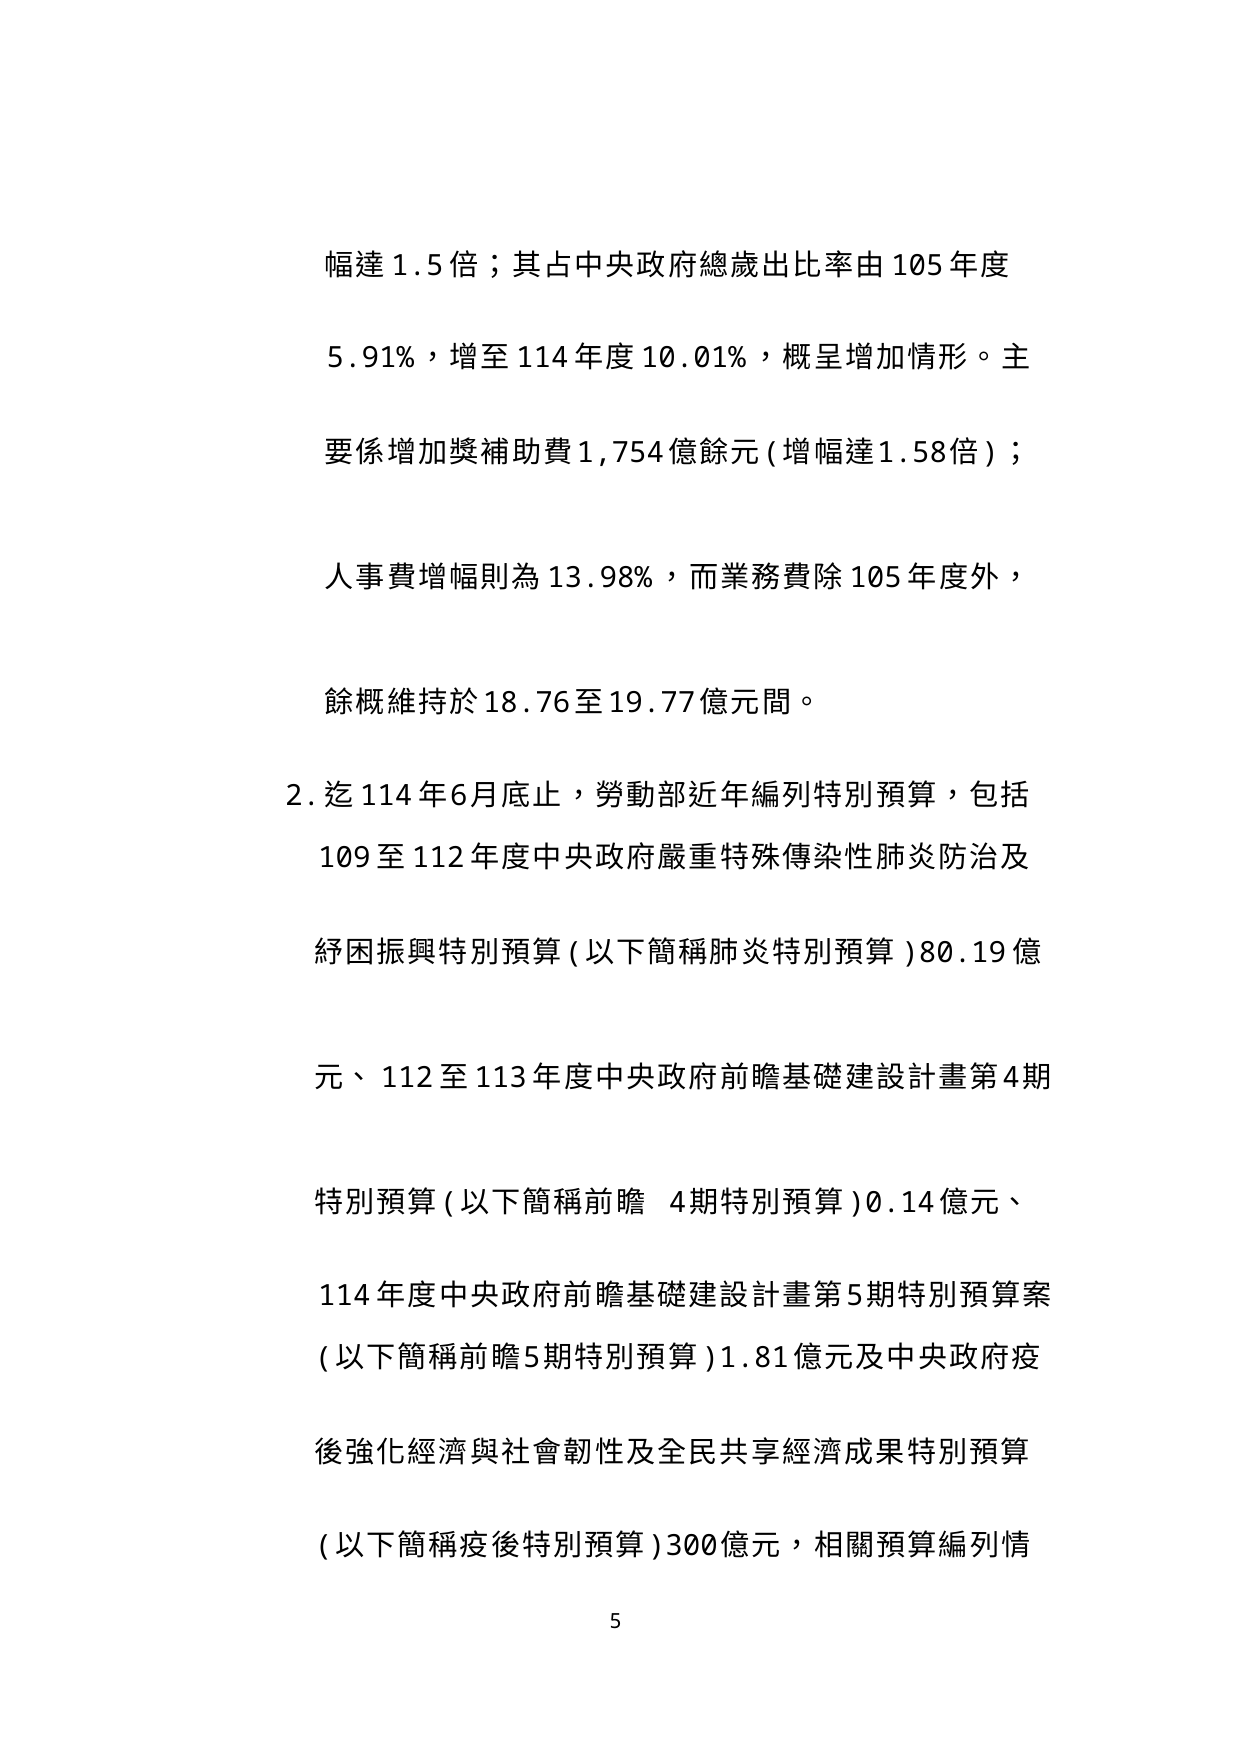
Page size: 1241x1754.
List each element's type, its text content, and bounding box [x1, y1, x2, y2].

text 1.勞動部主管公務預算規模，近10年(105至114年度，以下同)由105年度1,168億餘元增至114年度2,926億餘元，呈現逐年增加趨勢(詳表2-2-4)，增幅達1.5倍；其占中央政府總歲出比率由105年度5.91%，增至114年度10.01%，概呈增加情形。主要係增加獎補助費1,754億餘元(增幅達1.58倍)；人事費增幅則為13.98%，而業務費除105年度外，餘概維持於18.76至19.77億元間。 [288, 179, 1052, 742]
text 2.迄114年6月底止，勞動部近年編列特別預算，包括109至112年度中央政府嚴重特殊傳染性肺炎防治及紓困振興特別預算(以下簡稱肺炎特別預算)80.19億元、112至113年度中央政府前瞻基礎建設計畫第4期特別預算(以下簡稱前瞻 4期特別預算)0.14億元、114年度中央政府前瞻基礎建設計畫第5期特別預算案(以下簡稱前瞻5期特別預算)1.81億元及中央政府疫後強化經濟與社會韌性及全民共享經濟成果特別預算(以下簡稱疫後特別預算)300億元，相關預算編列情 [276, 742, 1052, 1554]
